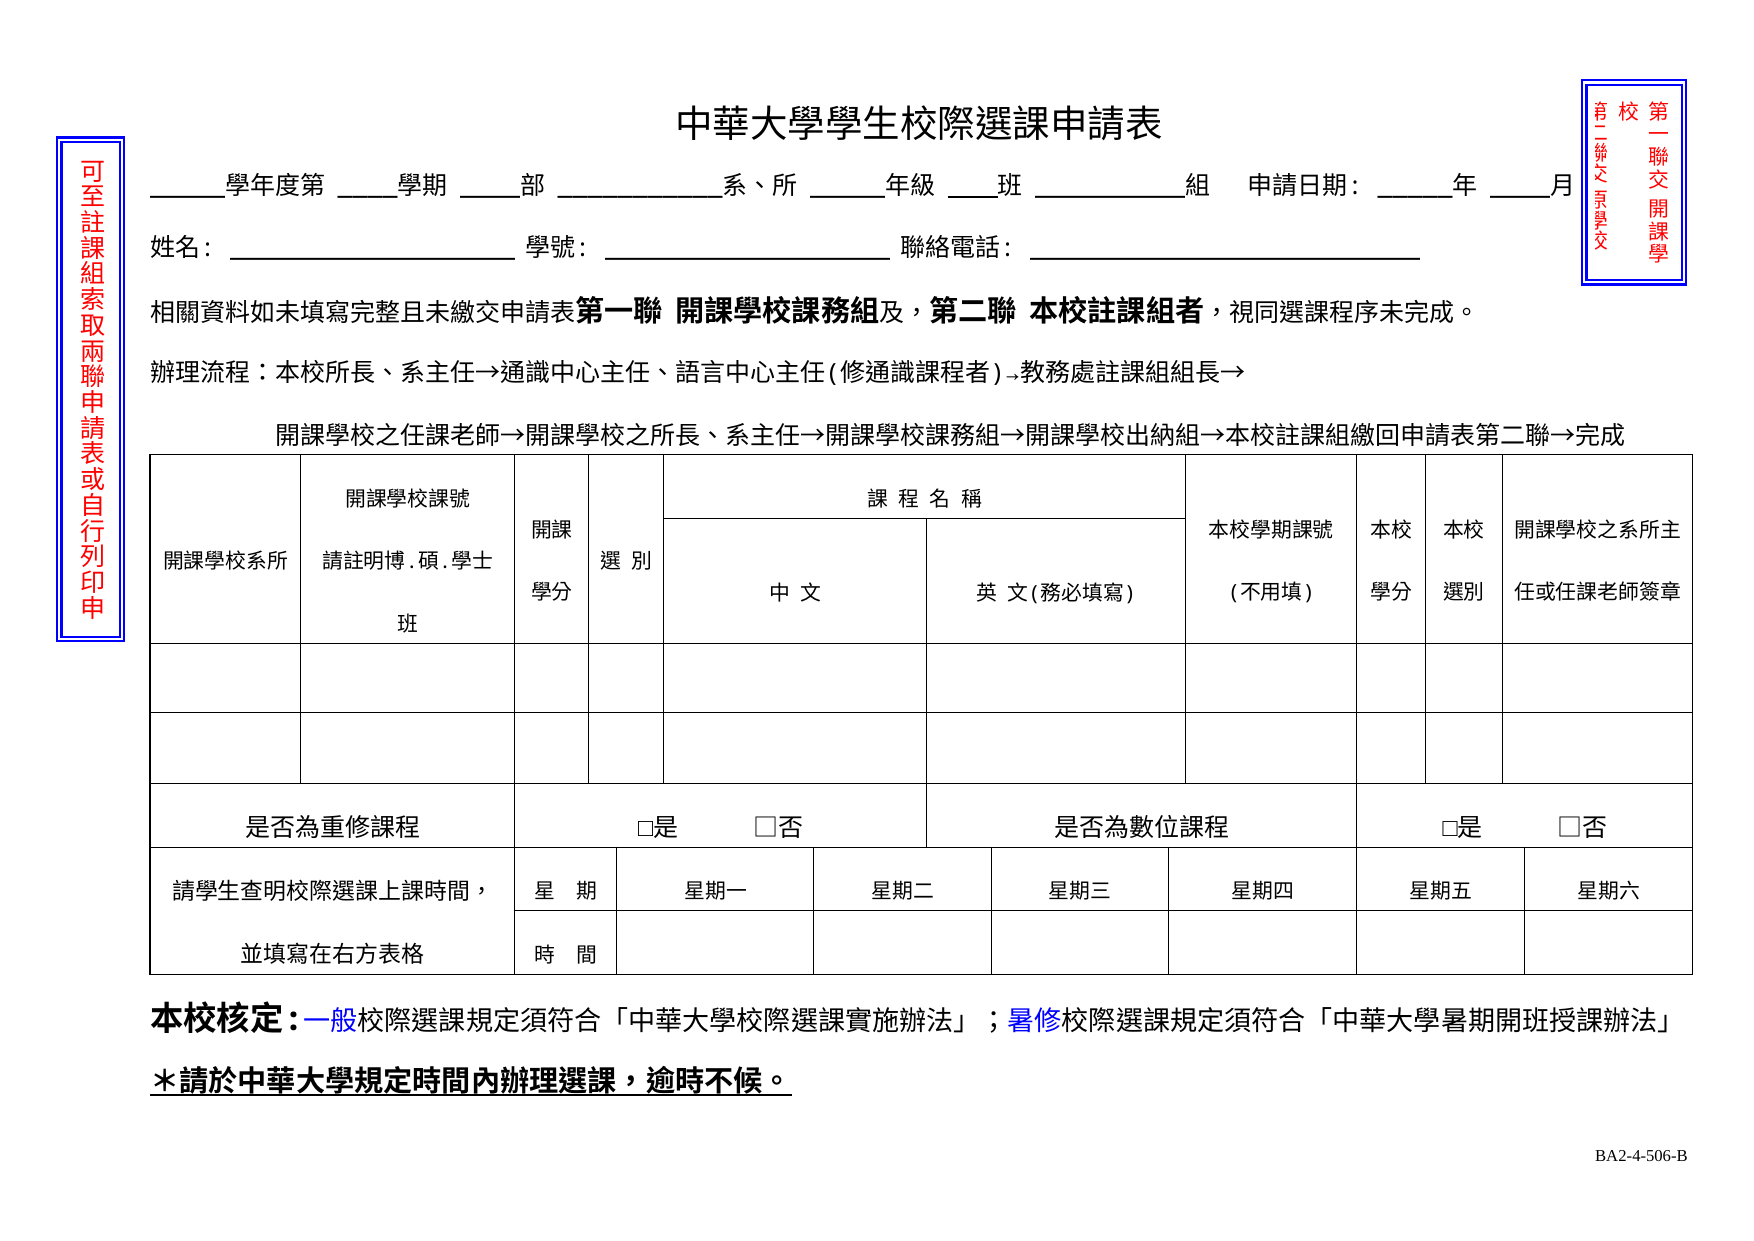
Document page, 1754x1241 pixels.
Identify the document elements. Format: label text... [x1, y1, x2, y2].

table_cell [1426, 713, 1502, 783]
table_cell 星期二 [814, 848, 991, 910]
text _____學年度第 ____學期 ____部 ___________系、所 _____年級 班 __________組 申請日期: _____年 ____月 ____日 [150, 142, 1581, 204]
table_header 開課學校系所 [151, 455, 300, 643]
table_cell □是 □否 [1357, 784, 1692, 847]
table_cell [1357, 713, 1425, 783]
table_header 開課學分 [515, 455, 588, 643]
table_cell [589, 713, 663, 783]
table_cell 星期五 [1357, 848, 1524, 910]
table_cell 星 期 [515, 848, 616, 910]
table_cell 星期三 [992, 848, 1168, 910]
table_cell [664, 644, 926, 712]
table_cell [1357, 911, 1524, 974]
table_cell [992, 911, 1168, 974]
table_header 開課學校之系所主任或任課老師簽章 [1503, 455, 1692, 643]
text ＊請於中華大學規定時間內辦理選課，逾時不候。 [150, 1037, 1687, 1100]
table_cell [589, 644, 663, 712]
table_cell 星期四 [1169, 848, 1356, 910]
table_header 本校 選別 [1426, 455, 1502, 643]
text 開課學校之任課老師→開課學校之所長、系主任→開課學校課務組→開課學校出納組→本校註課組繳回申請表第二聯→完成 [275, 392, 1687, 454]
table_cell [1503, 644, 1692, 712]
table_cell □是 □否 [515, 784, 926, 847]
table_cell [515, 713, 588, 783]
table_cell 星期一 [617, 848, 813, 910]
table_header 選 別 [589, 455, 663, 643]
table_cell 中 文 [664, 519, 926, 643]
table_cell [301, 713, 514, 783]
text 辦理流程：本校所長、系主任→通識中心主任、語言中心主任(修通識課程者)→教務處註課組組長→ [150, 329, 1687, 392]
table_cell [927, 644, 1185, 712]
text 姓名: ___________________ 學號: ___________________ 聯絡電話: __________________________ [150, 204, 1581, 267]
table_header 本校 學分 [1357, 455, 1425, 643]
table_cell 請學生查明校際選課上課時間，並填寫在右方表格 [151, 848, 514, 974]
table_cell [1186, 713, 1356, 783]
text 相關資料如未填寫完整且未繳交申請表第一聯 開課學校課務組及，第二聯 本校註課組者，視同選課程序未完成。 [150, 267, 1687, 329]
table_cell [1426, 644, 1502, 712]
table_header 開課學校課號 請註明博.碩.學士班 [301, 455, 514, 643]
text [1583, 81, 1685, 283]
table_cell [1357, 644, 1425, 712]
table_cell [927, 713, 1185, 783]
table_header 課 程 名 稱 [664, 455, 1185, 518]
table_cell [664, 713, 926, 783]
text 可至註課組索取兩聯申請表或自行列印申請 [70, 158, 111, 621]
table_cell [1525, 911, 1692, 974]
text 第二聯交 原學校 [1595, 101, 1613, 264]
table_header 本校學期課號 (不用填) [1186, 455, 1356, 643]
table_cell 是否為數位課程 [927, 784, 1356, 847]
table_cell 英 文(務必填寫) [927, 519, 1185, 643]
text 本校核定:一般校際選課規定須符合「中華大學校際選課實施辦法」；暑修校際選課規定須符合「中華大學暑期開班授課辦法」 [150, 975, 1687, 1037]
table_cell 是否為重修課程 [151, 784, 514, 847]
table_cell [1186, 644, 1356, 712]
text 中華大學學生校際選課申請表 [150, 79, 1581, 142]
table_cell [151, 644, 300, 712]
table_cell 時 間 [515, 911, 616, 974]
table_cell [515, 644, 588, 712]
table_cell [301, 644, 514, 712]
table_cell [1169, 911, 1356, 974]
table_cell [617, 911, 813, 974]
table_cell [814, 911, 991, 974]
table_cell 星期六 [1525, 848, 1692, 910]
table_cell [1503, 713, 1692, 783]
text 第一聯交 開課學校 [1613, 101, 1674, 264]
table_cell [151, 713, 300, 783]
